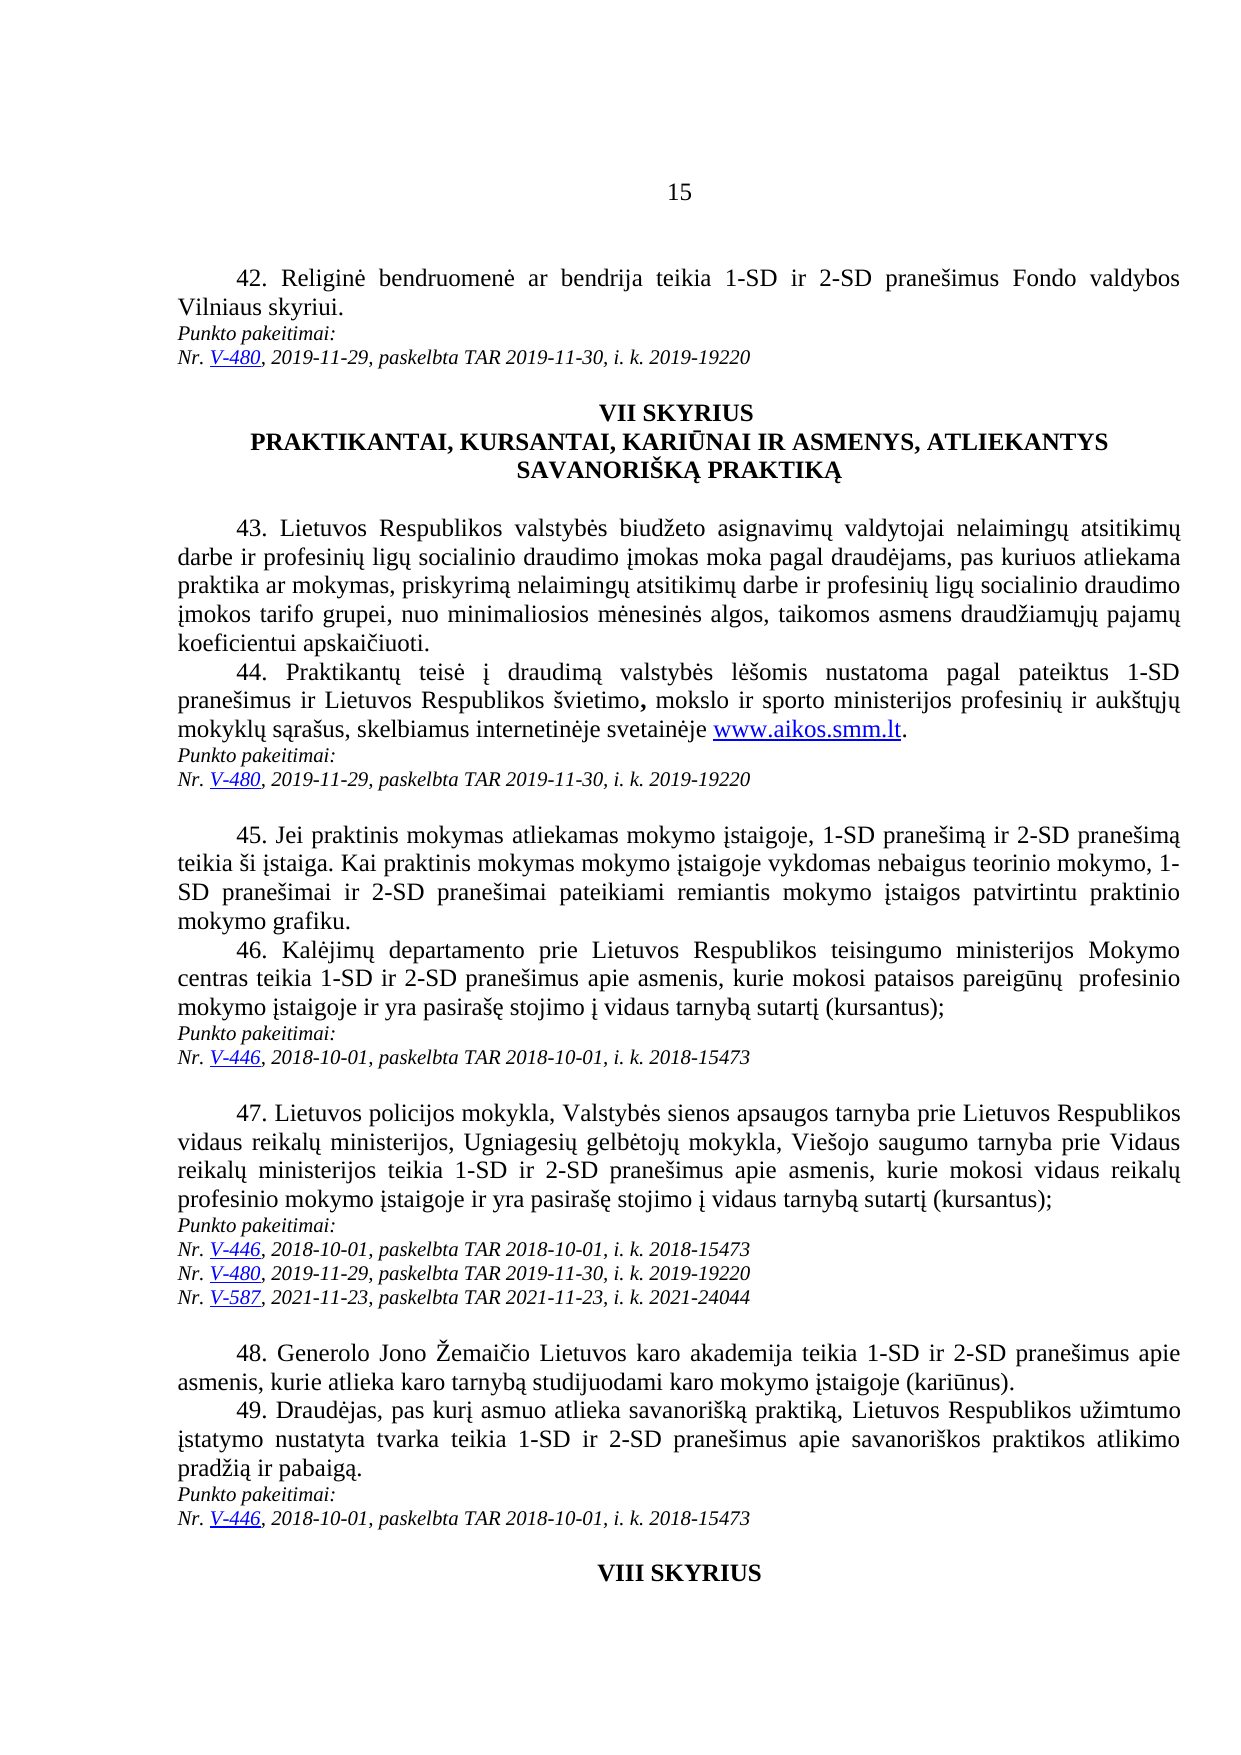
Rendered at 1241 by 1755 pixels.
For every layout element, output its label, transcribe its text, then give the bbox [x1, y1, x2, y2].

text Nr. V-446, 2018-10-01, paskelbta TAR 2018-10-01, i. k. 2018-15473 [177, 1506, 1181, 1530]
text 45. Jei praktinis mokymas atliekamas mokymo įstaigoje, 1-SD pranešimą ir 2-SD pranešimą teikia ši įstaiga. Kai praktinis mokymas mokymo įstaigoje vykdomas nebaigus teorinio mokymo, 1-SD pranešimai ir 2-SD pranešimai pateikiami remiantis mokymo įstaigos patvirtintu praktinio mokymo grafiku. [177, 820, 1181, 935]
text Nr. V-446, 2018-10-01, paskelbta TAR 2018-10-01, i. k. 2018-15473 [177, 1237, 1181, 1261]
text VIII SKYRIUS [177, 1558, 1181, 1587]
text Punkto pakeitimai: [177, 1482, 1181, 1506]
text 47. Lietuvos policijos mokykla, Valstybės sienos apsaugos tarnyba prie Lietuvos Respublikos vidaus reikalų ministerijos, Ugniagesių gelbėtojų mokykla, Viešojo saugumo tarnyba prie Vidaus reikalų ministerijos teikia 1-SD ir 2-SD pranešimus apie asmenis, kurie mokosi vidaus reikalų profesinio mokymo įstaigoje ir yra pasirašę stojimo į vidaus tarnybą sutartį (kursantus); [177, 1098, 1181, 1213]
text VII SKYRIUS [177, 398, 1181, 427]
text Nr. V-587, 2021-11-23, paskelbta TAR 2021-11-23, i. k. 2021-24044 [177, 1285, 1181, 1309]
text 44. Praktikantų teisė į draudimą valstybės lėšomis nustatoma pagal pateiktus 1-SD pranešimus ir Lietuvos Respublikos švietimo, mokslo ir sporto ministerijos profesinių ir aukštųjų mokyklų sąrašus, skelbiamus internetinėje svetainėje www.aikos.smm.lt. [177, 657, 1181, 743]
text PRAKTIKANTAI, KURSANTAI, KARIŪNAI ir ASMENYS, ATLIEKANTYS SAVANORIŠKĄ PRAKTIKĄ [177, 427, 1181, 484]
text Nr. V-480, 2019-11-29, paskelbta TAR 2019-11-30, i. k. 2019-19220 [177, 345, 1181, 369]
text Punkto pakeitimai: [177, 743, 1181, 767]
text Nr. V-480, 2019-11-29, paskelbta TAR 2019-11-30, i. k. 2019-19220 [177, 767, 1181, 791]
text Nr. V-480, 2019-11-29, paskelbta TAR 2019-11-30, i. k. 2019-19220 [177, 1261, 1181, 1285]
text Punkto pakeitimai: [177, 1021, 1181, 1045]
text Punkto pakeitimai: [177, 321, 1181, 345]
text 46. Kalėjimų departamento prie Lietuvos Respublikos teisingumo ministerijos Mokymo centras teikia 1-SD ir 2-SD pranešimus apie asmenis, kurie mokosi pataisos pareigūnų profesinio mokymo įstaigoje ir yra pasirašę stojimo į vidaus tarnybą sutartį (kursantus); [177, 935, 1181, 1021]
text 43. Lietuvos Respublikos valstybės biudžeto asignavimų valdytojai nelaimingų atsitikimų darbe ir profesinių ligų socialinio draudimo įmokas moka pagal draudėjams, pas kuriuos atliekama praktika ar mokymas, priskyrimą nelaimingų atsitikimų darbe ir profesinių ligų socialinio draudimo įmokos tarifo grupei, nuo minimaliosios mėnesinės algos, taikomos asmens draudžiamųjų pajamų koeficientui apskaičiuoti. [177, 513, 1181, 657]
text 49. Draudėjas, pas kurį asmuo atlieka savanorišką praktiką, Lietuvos Respublikos užimtumo įstatymo nustatyta tvarka teikia 1-SD ir 2-SD pranešimus apie savanoriškos praktikos atlikimo pradžią ir pabaigą. [177, 1395, 1181, 1482]
text Nr. V-446, 2018-10-01, paskelbta TAR 2018-10-01, i. k. 2018-15473 [177, 1045, 1181, 1069]
text 48. Generolo Jono Žemaičio Lietuvos karo akademija teikia 1-SD ir 2-SD pranešimus apie asmenis, kurie atlieka karo tarnybą studijuodami karo mokymo įstaigoje (kariūnus). [177, 1338, 1181, 1395]
text 42. Religinė bendruomenė ar bendrija teikia 1-SD ir 2-SD pranešimus Fondo valdybos Vilniaus skyriui. [177, 263, 1181, 321]
text Punkto pakeitimai: [177, 1213, 1181, 1237]
